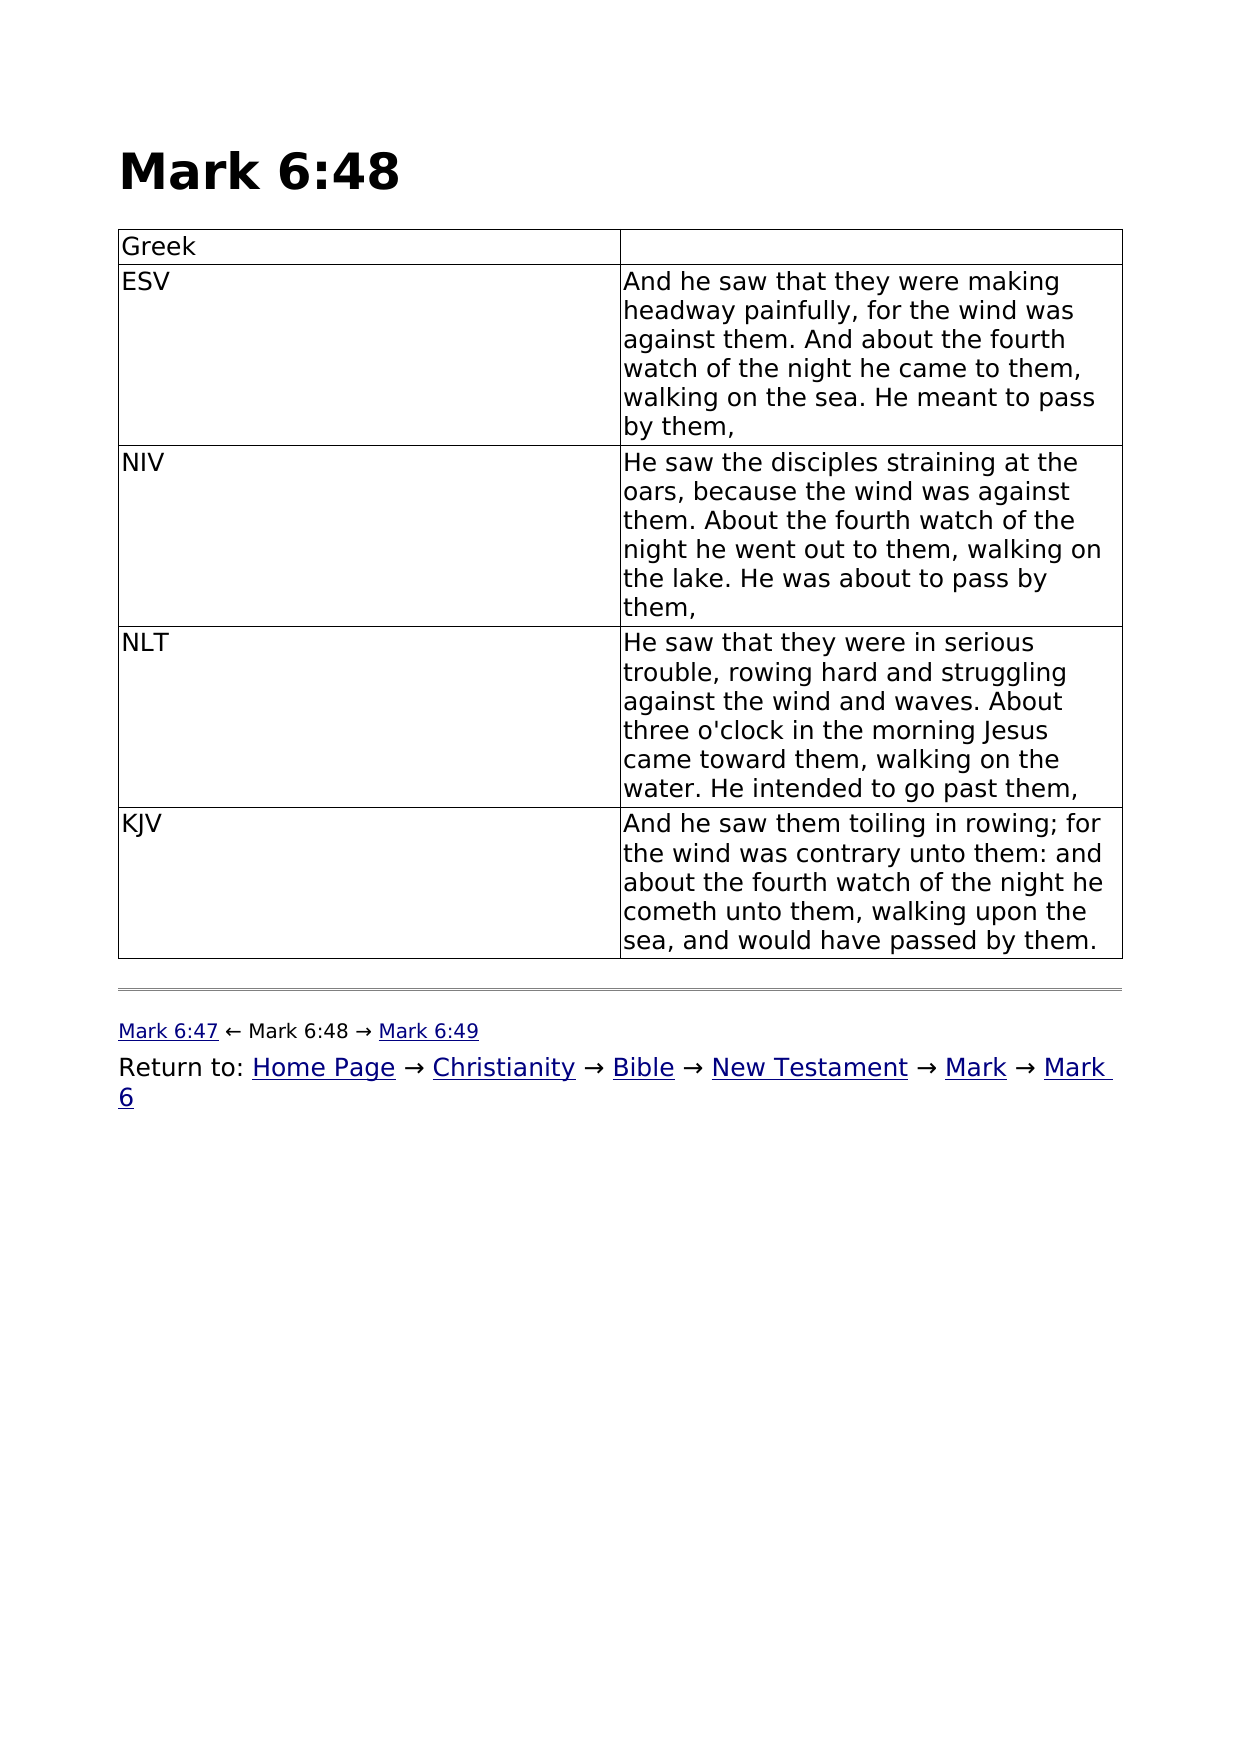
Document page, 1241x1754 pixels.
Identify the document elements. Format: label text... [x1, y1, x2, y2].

text Return to: Home Page → Christianity → Bible → New Testament → Mark → Mark 6 [118, 1054, 1122, 1112]
table_cell And he saw that they were making headway painfully, for the wind was against them. And about the fourth watch of the night he came to them, walking on the sea. He meant to pass by them, [621, 265, 1122, 445]
table_cell NIV [119, 446, 620, 626]
table_cell NLT [119, 627, 620, 807]
table_cell KJV [119, 808, 620, 958]
table_header [621, 230, 1122, 264]
table_header Greek [119, 230, 620, 264]
subtitle Mark 6:48 [118, 143, 1122, 201]
table_cell And he saw them toiling in rowing; for the wind was contrary unto them: and about the fourth watch of the night he cometh unto them, walking upon the sea, and would have passed by them. [621, 808, 1122, 958]
text Mark 6:47 ← Mark 6:48 → Mark 6:49 [118, 1019, 1122, 1054]
table_cell He saw the disciples straining at the oars, because the wind was against them. About the fourth watch of the night he went out to them, walking on the lake. He was about to pass by them, [621, 446, 1122, 626]
table_cell He saw that they were in serious trouble, rowing hard and struggling against the wind and waves. About three o'clock in the morning Jesus came toward them, walking on the water. He intended to go past them, [621, 627, 1122, 807]
table_cell ESV [119, 265, 620, 445]
